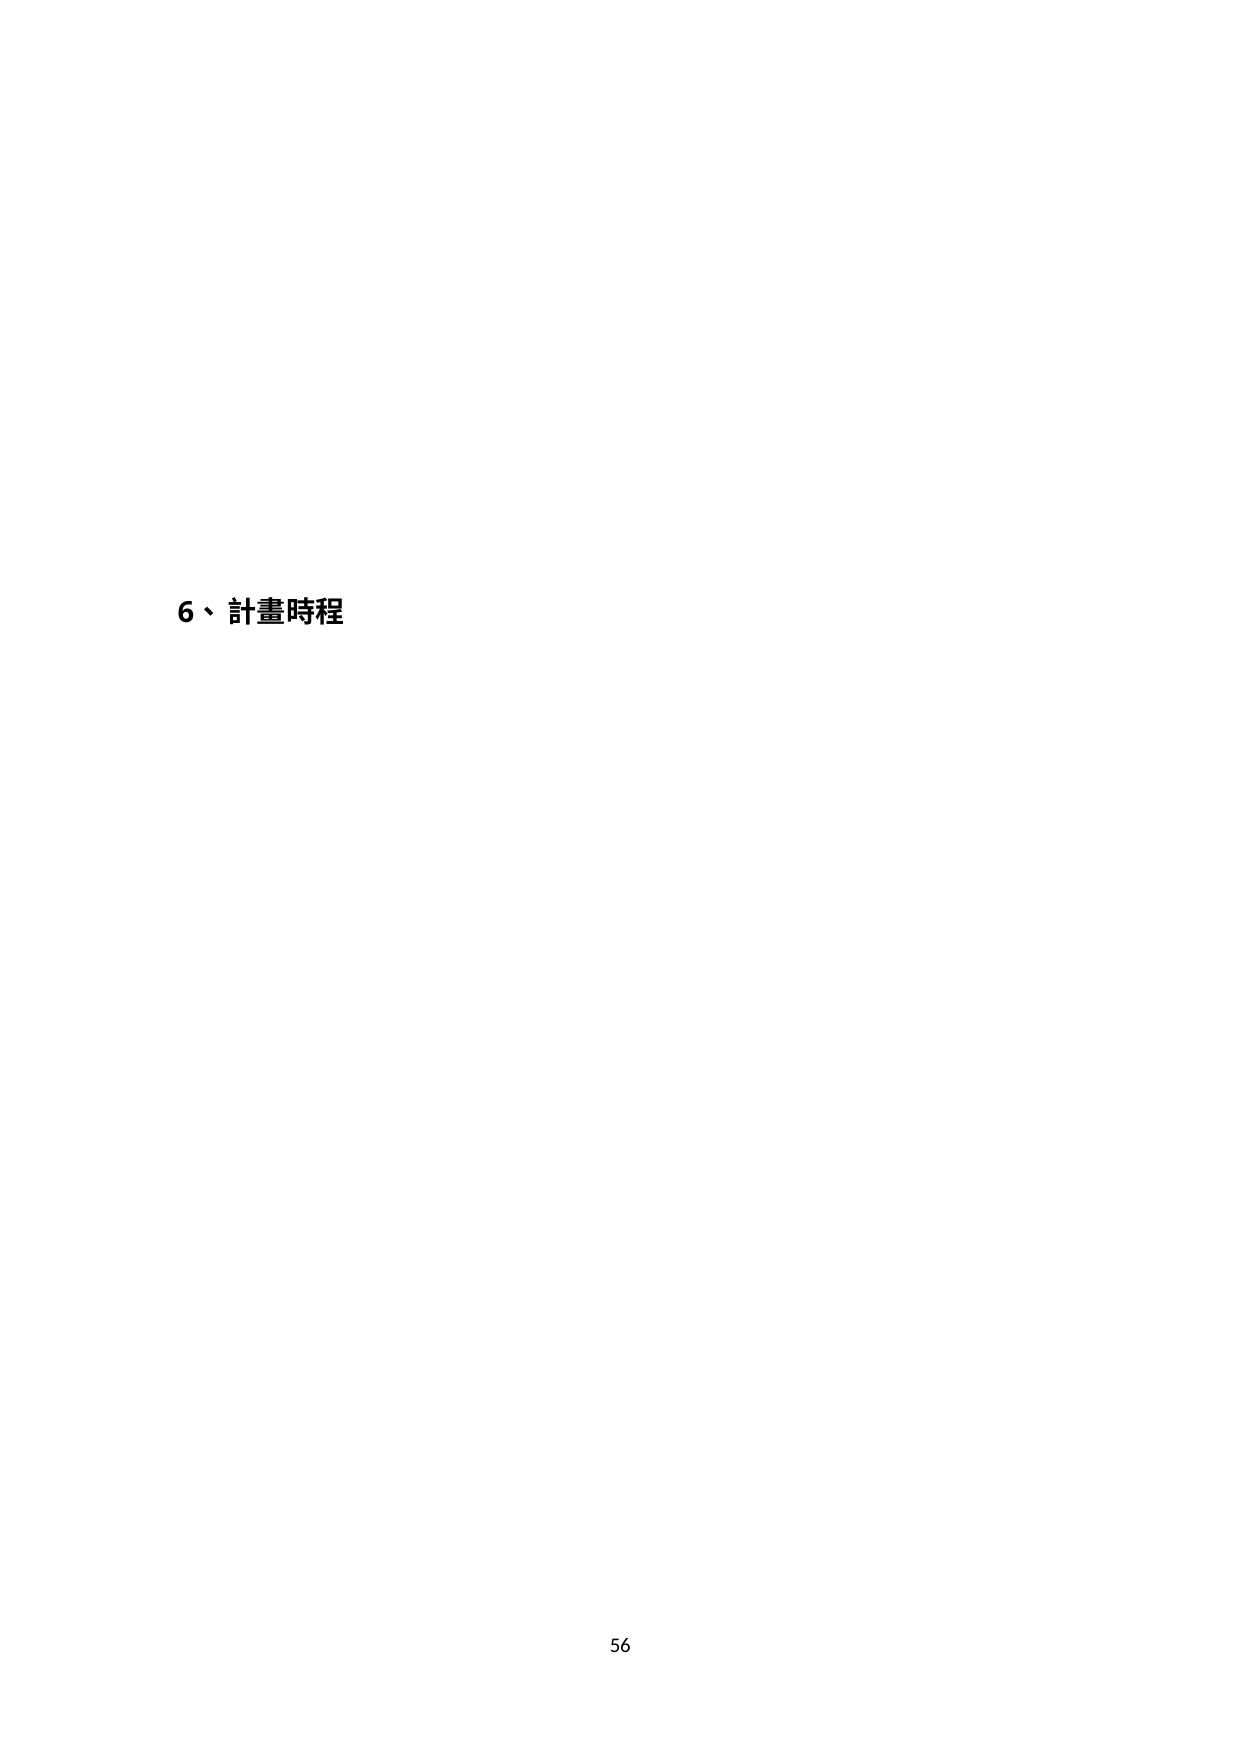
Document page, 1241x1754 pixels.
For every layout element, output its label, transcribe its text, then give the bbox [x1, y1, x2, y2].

list 計畫時程 [177, 342, 1063, 877]
